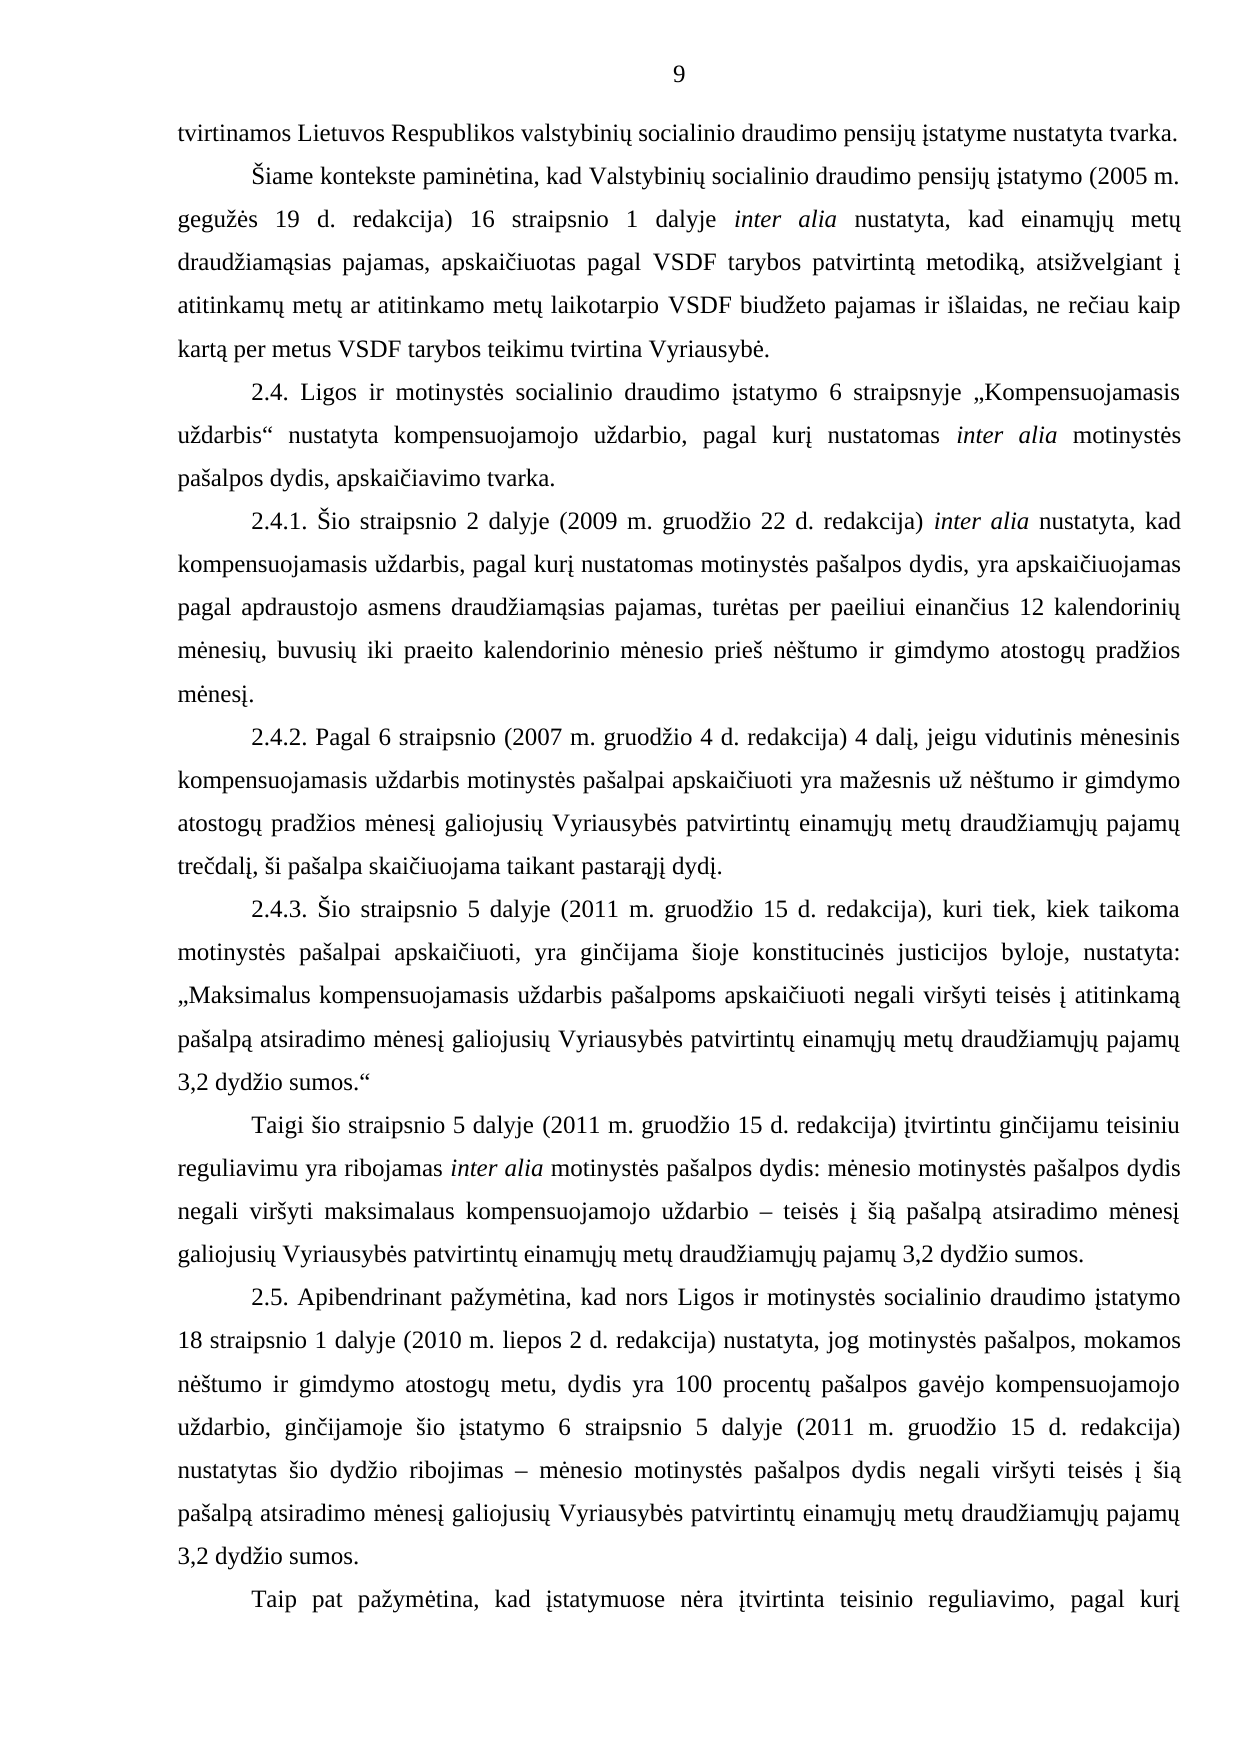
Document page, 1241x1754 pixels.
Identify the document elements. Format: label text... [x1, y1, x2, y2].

text 2.4. Ligos ir motinystės socialinio draudimo įstatymo 6 straipsnyje „Kompensuojamasis uždarbis“ nustatyta kompensuojamojo uždarbio, pagal kurį nustatomas inter alia motinystės pašalpos dydis, apskaičiavimo tvarka. [177, 377, 1181, 492]
text 2.4.1. Šio straipsnio 2 dalyje (2009 m. gruodžio 22 d. redakcija) inter alia nustatyta, kad kompensuojamasis uždarbis, pagal kurį nustatomas motinystės pašalpos dydis, yra apskaičiuojamas pagal apdraustojo asmens draudžiamąsias pajamas, turėtas per paeiliui einančius 12 kalendorinių mėnesių, buvusių iki praeito kalendorinio mėnesio prieš nėštumo ir gimdymo atostogų pradžios mėnesį. [177, 506, 1181, 707]
text Šiame kontekste paminėtina, kad Valstybinių socialinio draudimo pensijų įstatymo (2005 m. gegužės 19 d. redakcija) 16 straipsnio 1 dalyje inter alia nustatyta, kad einamųjų metų draudžiamąsias pajamas, apskaičiuotas pagal VSDF tarybos patvirtintą metodiką, atsižvelgiant į atitinkamų metų ar atitinkamo metų laikotarpio VSDF biudžeto pajamas ir išlaidas, ne rečiau kaip kartą per metus VSDF tarybos teikimu tvirtina Vyriausybė. [177, 161, 1181, 362]
text Taip pat pažymėtina, kad įstatymuose nėra įtvirtinta teisinio reguliavimo, pagal kurį [177, 1584, 1181, 1613]
text 2.4.2. Pagal 6 straipsnio (2007 m. gruodžio 4 d. redakcija) 4 dalį, jeigu vidutinis mėnesinis kompensuojamasis uždarbis motinystės pašalpai apskaičiuoti yra mažesnis už nėštumo ir gimdymo atostogų pradžios mėnesį galiojusių Vyriausybės patvirtintų einamųjų metų draudžiamųjų pajamų trečdalį, ši pašalpa skaičiuojama taikant pastarąjį dydį. [177, 722, 1181, 880]
text 2.4.3. Šio straipsnio 5 dalyje (2011 m. gruodžio 15 d. redakcija), kuri tiek, kiek taikoma motinystės pašalpai apskaičiuoti, yra ginčijama šioje konstitucinės justicijos byloje, nustatyta: „Maksimalus kompensuojamasis uždarbis pašalpoms apskaičiuoti negali viršyti teisės į atitinkamą pašalpą atsiradimo mėnesį galiojusių Vyriausybės patvirtintų einamųjų metų draudžiamųjų pajamų 3,2 dydžio sumos.“ [177, 894, 1181, 1096]
text Taigi šio straipsnio 5 dalyje (2011 m. gruodžio 15 d. redakcija) įtvirtintu ginčijamu teisiniu reguliavimu yra ribojamas inter alia motinystės pašalpos dydis: mėnesio motinystės pašalpos dydis negali viršyti maksimalaus kompensuojamojo uždarbio – teisės į šią pašalpą atsiradimo mėnesį galiojusių Vyriausybės patvirtintų einamųjų metų draudžiamųjų pajamų 3,2 dydžio sumos. [177, 1110, 1181, 1268]
text 2.5. Apibendrinant pažymėtina, kad nors Ligos ir motinystės socialinio draudimo įstatymo 18 straipsnio 1 dalyje (2010 m. liepos 2 d. redakcija) nustatyta, jog motinystės pašalpos, mokamos nėštumo ir gimdymo atostogų metu, dydis yra 100 procentų pašalpos gavėjo kompensuojamojo uždarbio, ginčijamoje šio įstatymo 6 straipsnio 5 dalyje (2011 m. gruodžio 15 d. redakcija) nustatytas šio dydžio ribojimas – mėnesio motinystės pašalpos dydis negali viršyti teisės į šią pašalpą atsiradimo mėnesį galiojusių Vyriausybės patvirtintų einamųjų metų draudžiamųjų pajamų 3,2 dydžio sumos. [177, 1282, 1181, 1570]
text tvirtinamos Lietuvos Respublikos valstybinių socialinio draudimo pensijų įstatyme nustatyta tvarka. [177, 118, 1181, 147]
